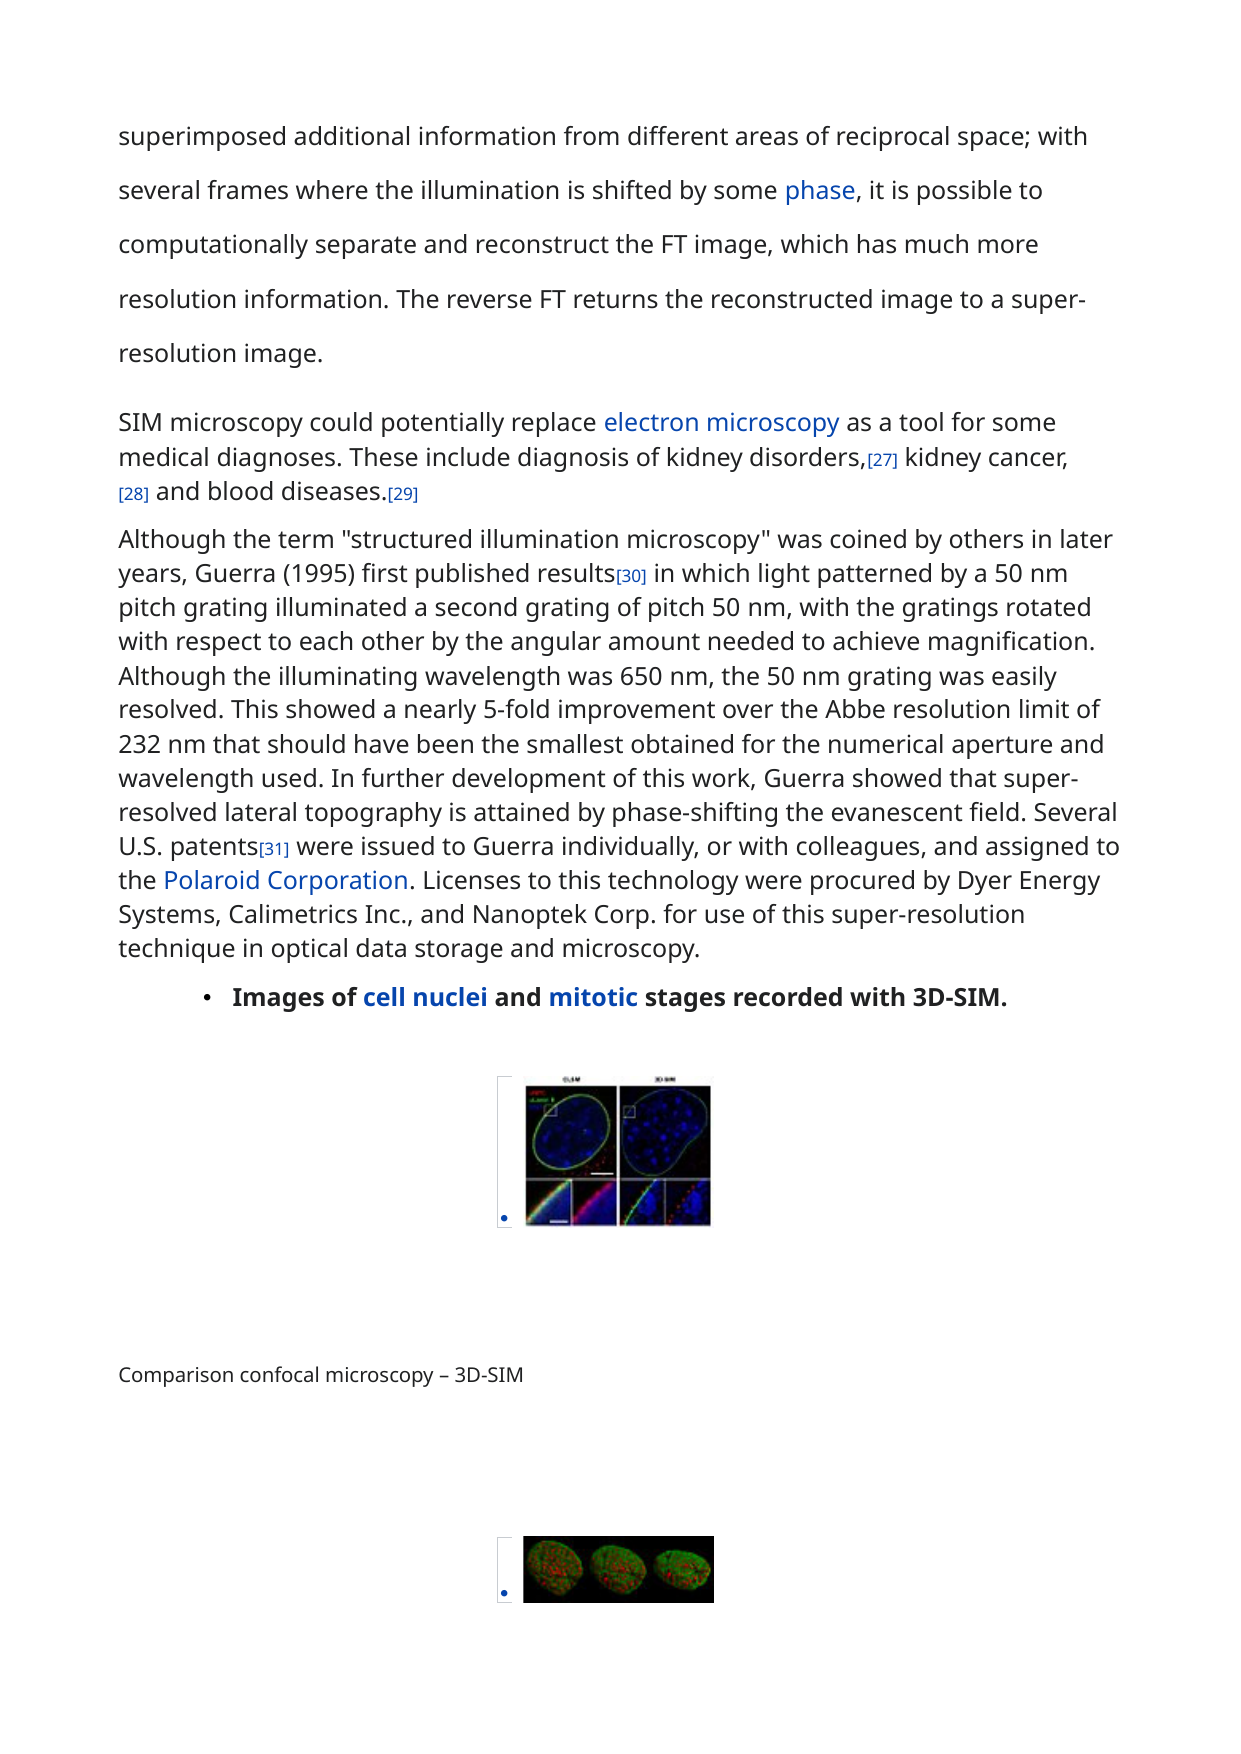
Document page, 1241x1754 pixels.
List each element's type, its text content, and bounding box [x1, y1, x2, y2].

picture [523, 1076, 714, 1228]
text Although the term "structured illumination microscopy" was coined by others in later years, Guerra (1995) first published results[30] in which light patterned by a 50 nm pitch grating illuminated a second grating of pitch 50 nm, with the gratings rotated with respect to each other by the angular amount needed to achieve magnification. Although the illuminating wavelength was 650 nm, the 50 nm grating was easily resolved. This showed a nearly 5-fold improvement over the Abbe resolution limit of 232 nm that should have been the smallest obtained for the numerical aperture and wavelength used. In further development of this work, Guerra showed that super-resolved lateral topography is attained by phase-shifting the evanescent field. Several U.S. patents[31] were issued to Guerra individually, or with colleagues, and assigned to the Polaroid Corporation. Licenses to this technology were procured by Dyer Energy Systems, Calimetrics Inc., and Nanoptek Corp. for use of this super-resolution technique in optical data storage and microscopy. [118, 522, 1122, 965]
list Comparison confocal microscopy – 3D-SIM [118, 1361, 1122, 1388]
picture [523, 1536, 714, 1603]
list Images of cell nuclei and mitotic stages recorded with 3D-SIM. [118, 979, 1122, 1013]
text superimposed additional information from different areas of reciprocal space; with several frames where the illumination is shifted by some phase, it is possible to computationally separate and reconstruct the FT image, which has much more resolution information. The reverse FT returns the reconstructed image to a super-resolution image. [118, 118, 1122, 370]
text SIM microscopy could potentially replace electron microscopy as a tool for some medical diagnoses. These include diagnosis of kidney disorders,[27] kidney cancer,[28] and blood diseases.[29] [118, 405, 1122, 507]
